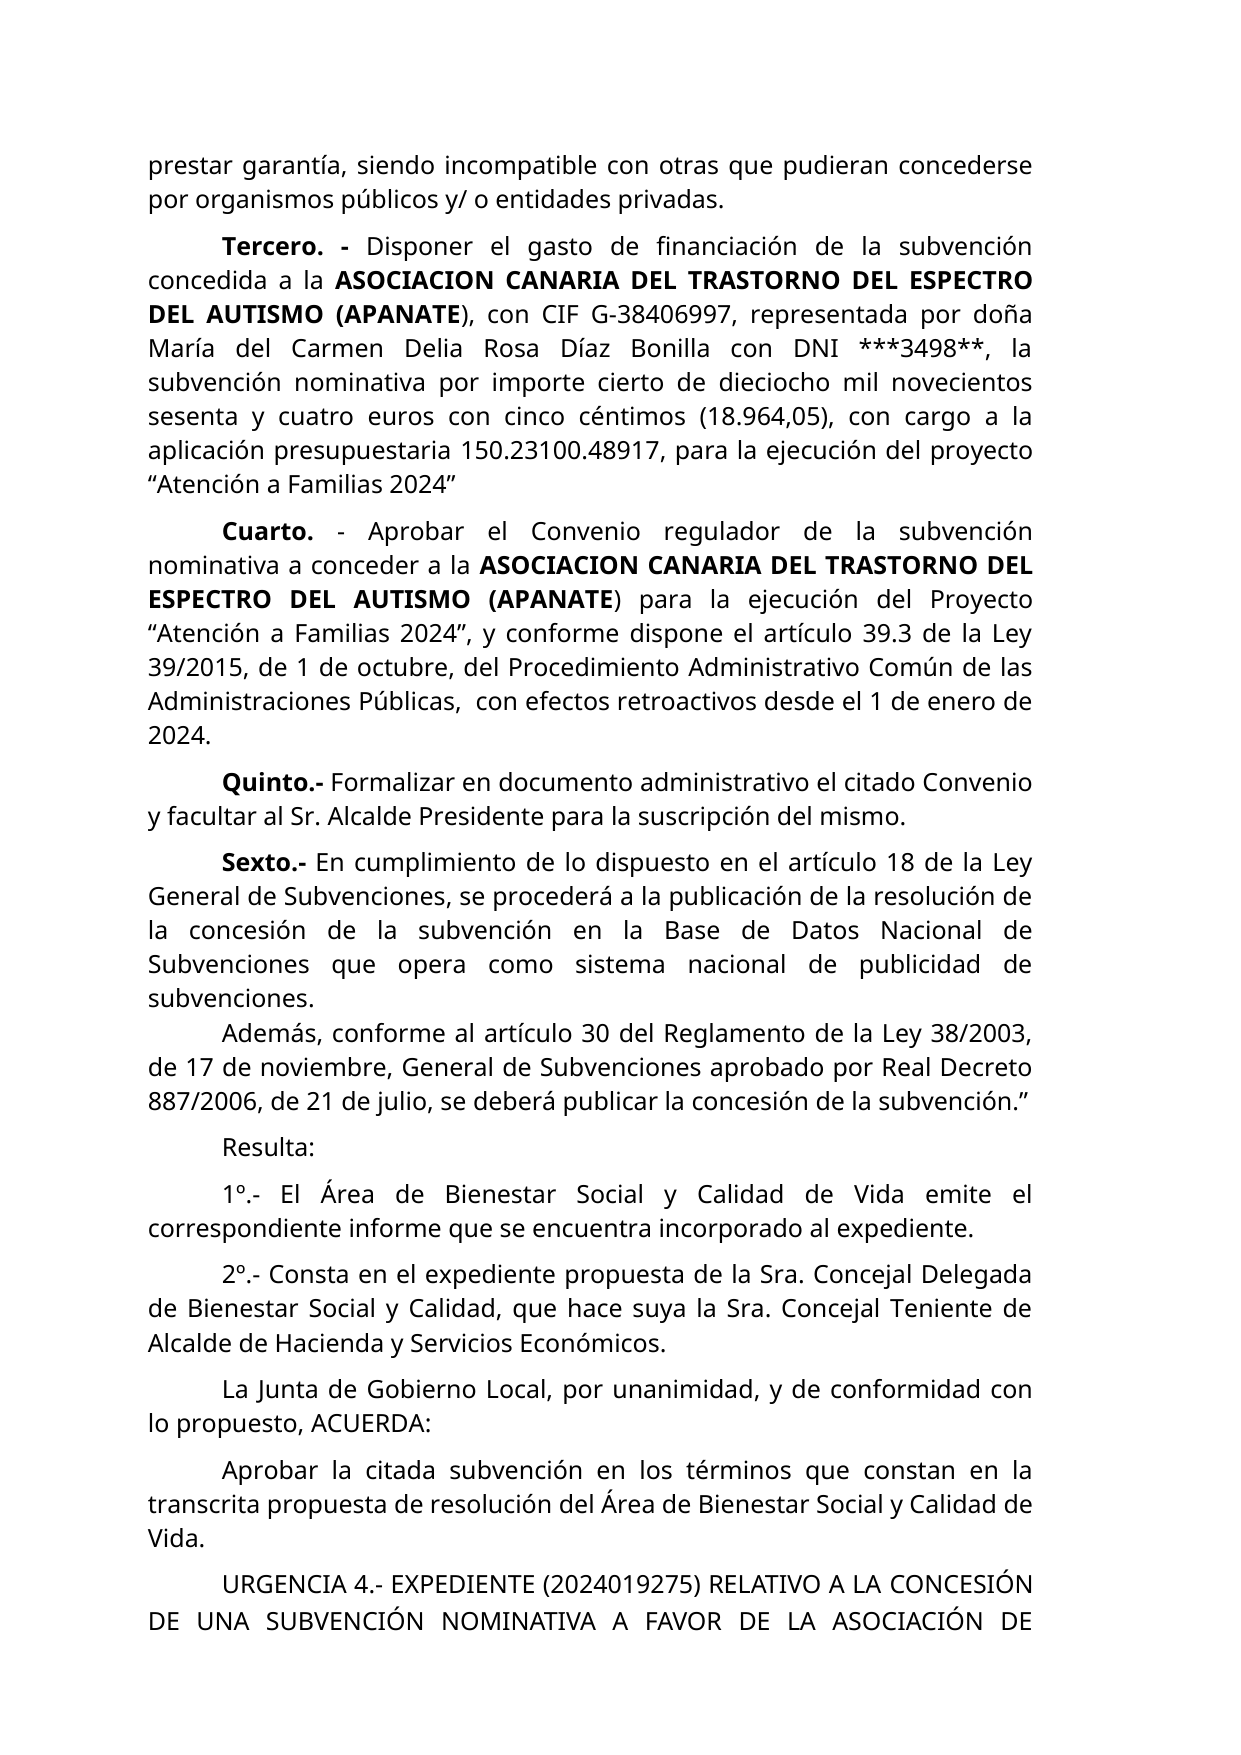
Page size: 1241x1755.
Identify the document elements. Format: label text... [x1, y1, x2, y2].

text 2º.- Consta en el expediente propuesta de la Sra. Concejal Delegada de Bienestar Social y Calidad, que hace suya la Sra. Concejal Teniente de Alcalde de Hacienda y Servicios Económicos. [148, 1257, 1034, 1359]
text Aprobar la citada subvención en los términos que constan en la transcrita propuesta de resolución del Área de Bienestar Social y Calidad de Vida. [148, 1452, 1034, 1554]
text 1º.- El Área de Bienestar Social y Calidad de Vida emite el correspondiente informe que se encuentra incorporado al expediente. [148, 1176, 1034, 1244]
text Quinto.- Formalizar en documento administrativo el citado Convenio y facultar al Sr. Alcalde Presidente para la suscripción del mismo. [148, 764, 1034, 832]
text Tercero. - Disponer el gasto de financiación de la subvención concedida a la ASOCIACION CANARIA DEL TRASTORNO DEL ESPECTRO DEL AUTISMO (APANATE), con CIF G-38406997, representada por doña María del Carmen Delia Rosa Díaz Bonilla con DNI ***3498**, la subvención nominativa por importe cierto de dieciocho mil novecientos sesenta y cuatro euros con cinco céntimos (18.964,05), con cargo a la aplicación presupuestaria 150.23100.48917, para la ejecución del proyecto “Atención a Familias 2024” [148, 228, 1034, 501]
text Además, conforme al artículo 30 del Reglamento de la Ley 38/2003, de 17 de noviembre, General de Subvenciones aprobado por Real Decreto 887/2006, de 21 de julio, se deberá publicar la concesión de la subvención.” [148, 1015, 1034, 1117]
text La Junta de Gobierno Local, por unanimidad, y de conformidad con lo propuesto, ACUERDA: [148, 1372, 1034, 1440]
text Cuarto. - Aprobar el Convenio regulador de la subvención nominativa a conceder a la ASOCIACION CANARIA DEL TRASTORNO DEL ESPECTRO DEL AUTISMO (APANATE) para la ejecución del Proyecto “Atención a Familias 2024”, y conforme dispone el artículo 39.3 de la Ley 39/2015, de 1 de octubre, del Procedimiento Administrativo Común de las Administraciones Públicas, con efectos retroactivos desde el 1 de enero de 2024. [148, 513, 1034, 752]
text URGENCIA 4.- EXPEDIENTE (2024019275) RELATIVO A LA CONCESIÓN DE UNA SUBVENCIÓN NOMINATIVA A FAVOR DE LA ASOCIACIÓN DE [148, 1567, 1034, 1637]
text Resulta: [148, 1130, 1034, 1164]
text prestar garantía, siendo incompatible con otras que pudieran concederse por organismos públicos y/ o entidades privadas. [148, 148, 1034, 216]
text Sexto.- En cumplimiento de lo dispuesto en el artículo 18 de la Ley General de Subvenciones, se procederá a la publicación de la resolución de la concesión de la subvención en la Base de Datos Nacional de Subvenciones que opera como sistema nacional de publicidad de subvenciones. [148, 845, 1034, 1015]
